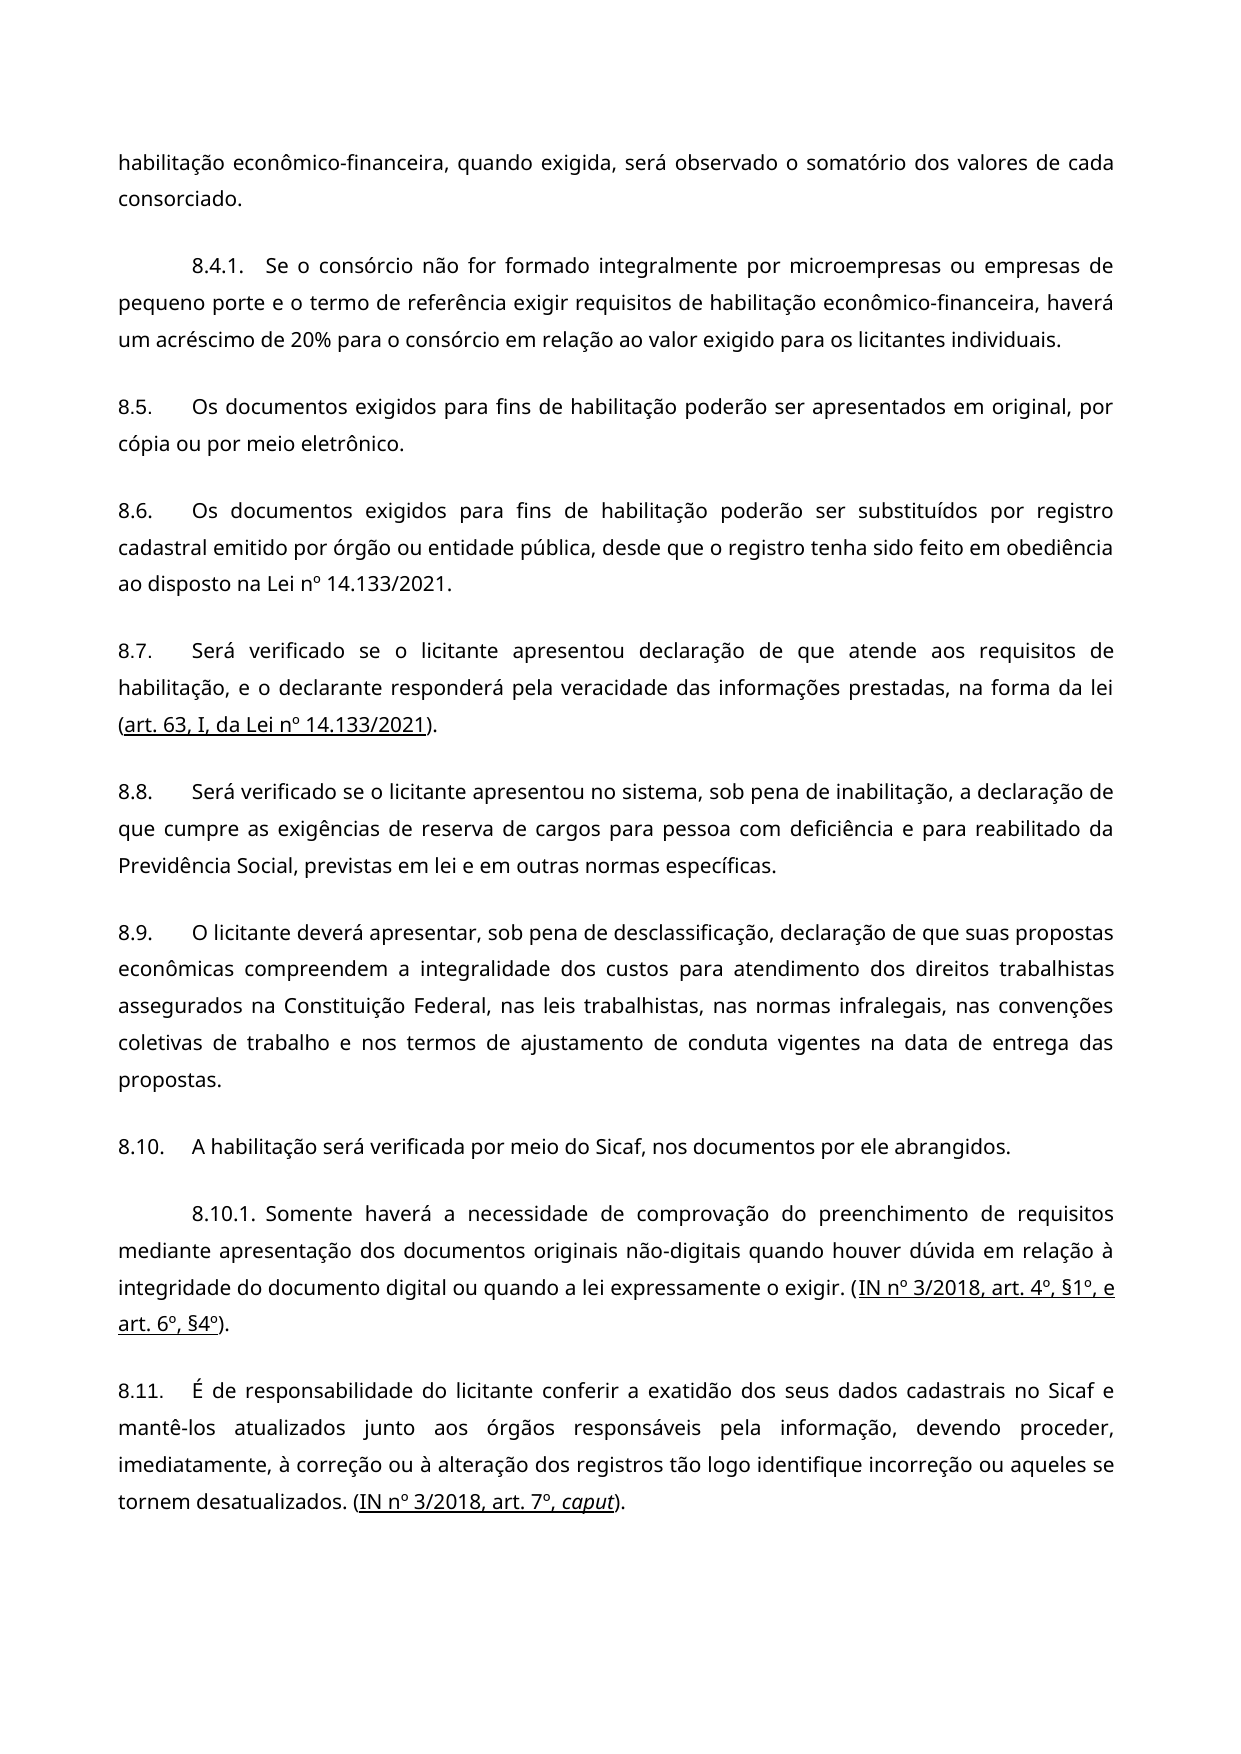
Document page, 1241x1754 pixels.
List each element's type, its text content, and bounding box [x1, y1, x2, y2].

list Os documentos exigidos para fins de habilitação poderão ser apresentados em original, por cópia ou por meio eletrônico. [118, 392, 1115, 457]
list habilitação econômico-financeira, quando exigida, será observado o somatório dos valores de cada consorciado. [118, 148, 1115, 213]
list Será verificado se o licitante apresentou no sistema, sob pena de inabilitação, a declaração de que cumpre as exigências de reserva de cargos para pessoa com deficiência e para reabilitado da Previdência Social, previstas em lei e em outras normas específicas. [118, 777, 1115, 879]
list Se o consórcio não for formado integralmente por microempresas ou empresas de pequeno porte e o termo de referência exigir requisitos de habilitação econômico-financeira, haverá um acréscimo de 20% para o consórcio em relação ao valor exigido para os licitantes individuais. [118, 251, 1115, 354]
list Somente haverá a necessidade de comprovação do preenchimento de requisitos mediante apresentação dos documentos originais não-digitais quando houver dúvida em relação à integridade do documento digital ou quando a lei expressamente o exigir. (IN nº 3/2018, art. 4º, §1º, e art. 6º, §4º). [118, 1199, 1115, 1338]
list Os documentos exigidos para fins de habilitação poderão ser substituídos por registro cadastral emitido por órgão ou entidade pública, desde que o registro tenha sido feito em obediência ao disposto na Lei nº 14.133/2021. [118, 496, 1115, 598]
list Será verificado se o licitante apresentou declaração de que atende aos requisitos de habilitação, e o declarante responderá pela veracidade das informações prestadas, na forma da lei (art. 63, I, da Lei nº 14.133/2021). [118, 636, 1115, 739]
list É de responsabilidade do licitante conferir a exatidão dos seus dados cadastrais no Sicaf e mantê-los atualizados junto aos órgãos responsáveis pela informação, devendo proceder, imediatamente, à correção ou à alteração dos registros tão logo identifique incorreção ou aqueles se tornem desatualizados. (IN nº 3/2018, art. 7º, caput). [118, 1376, 1115, 1516]
list O licitante deverá apresentar, sob pena de desclassificação, declaração de que suas propostas econômicas compreendem a integralidade dos custos para atendimento dos direitos trabalhistas assegurados na Constituição Federal, nas leis trabalhistas, nas normas infralegais, nas convenções coletivas de trabalho e nos termos de ajustamento de conduta vigentes na data de entrega das propostas. [118, 918, 1115, 1094]
list A habilitação será verificada por meio do Sicaf, nos documentos por ele abrangidos. [118, 1132, 1115, 1161]
